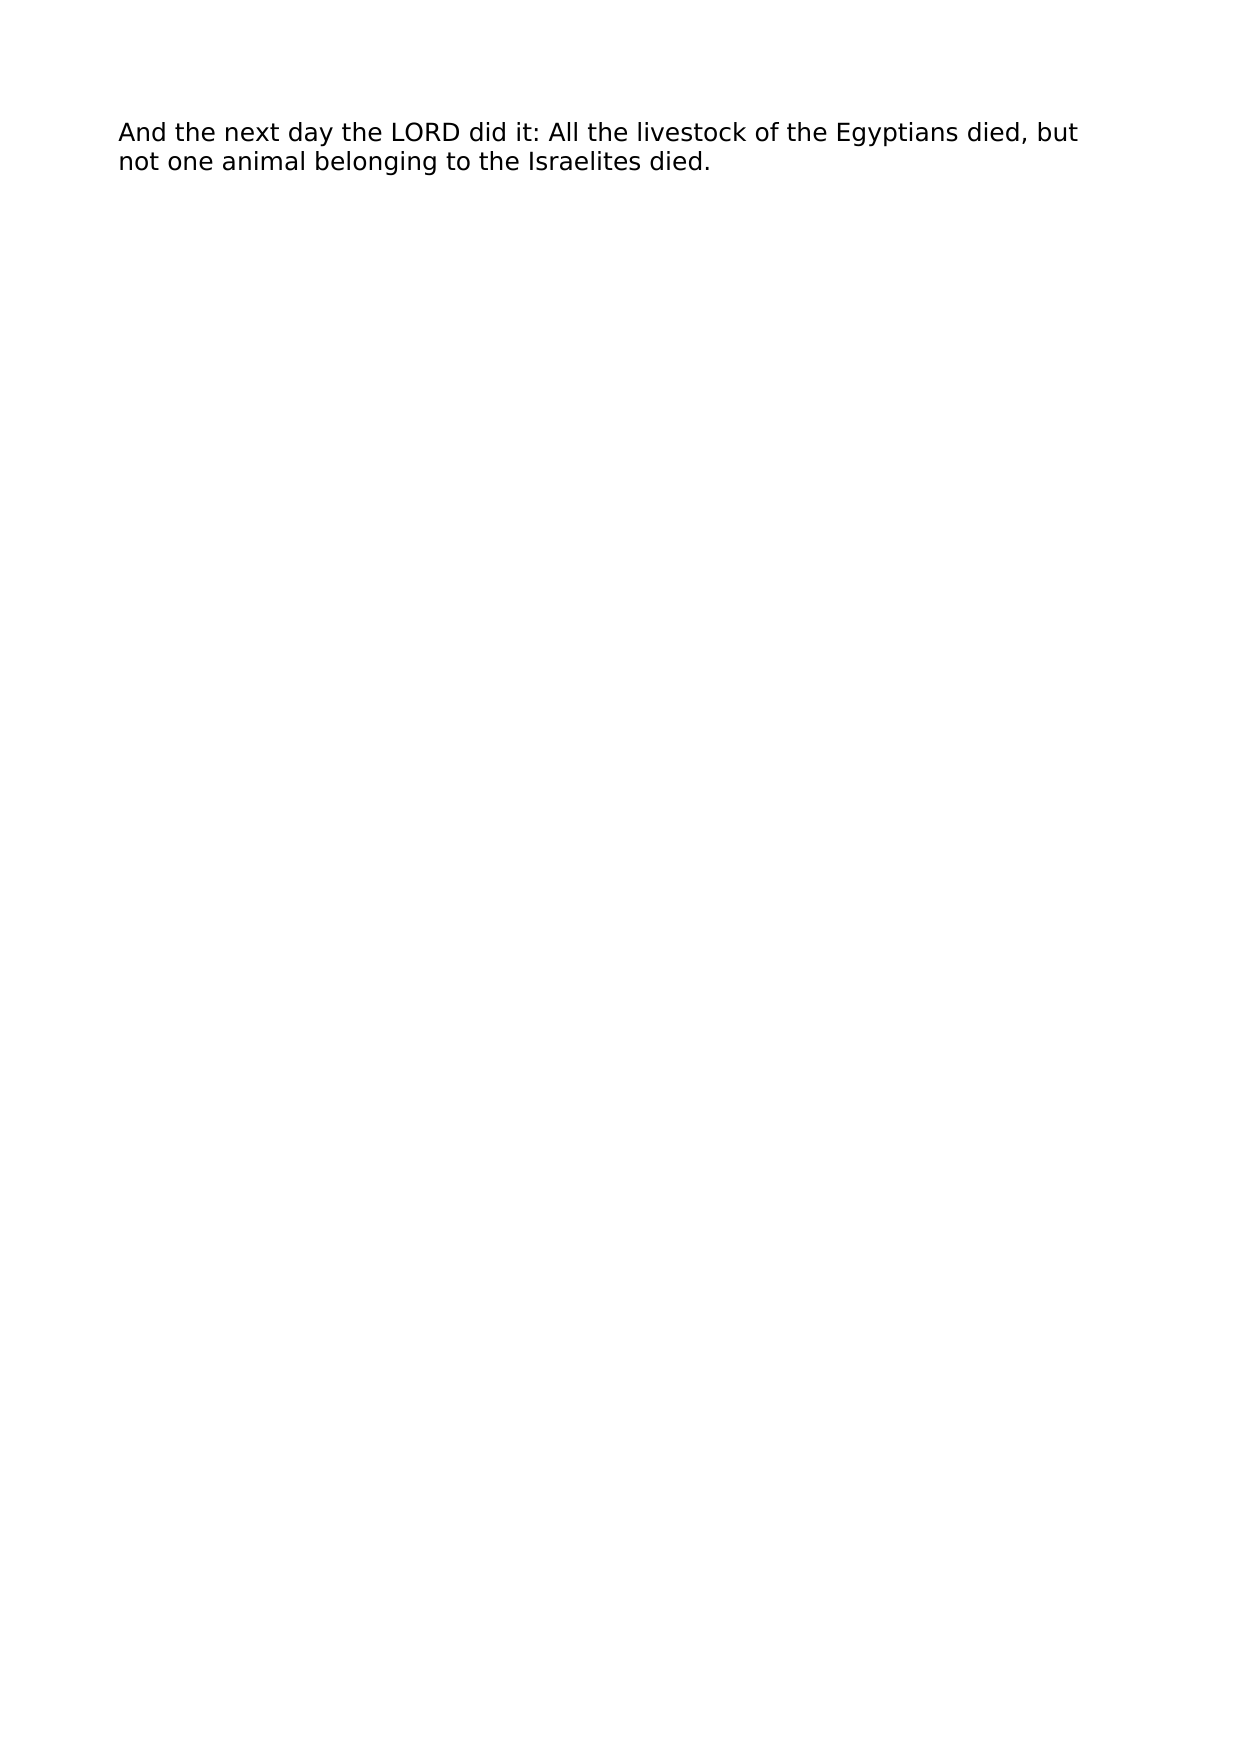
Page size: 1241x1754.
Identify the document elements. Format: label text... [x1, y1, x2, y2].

text And the next day the LORD did it: All the livestock of the Egyptians died, but not one animal belonging to the Israelites died. [118, 118, 1122, 176]
